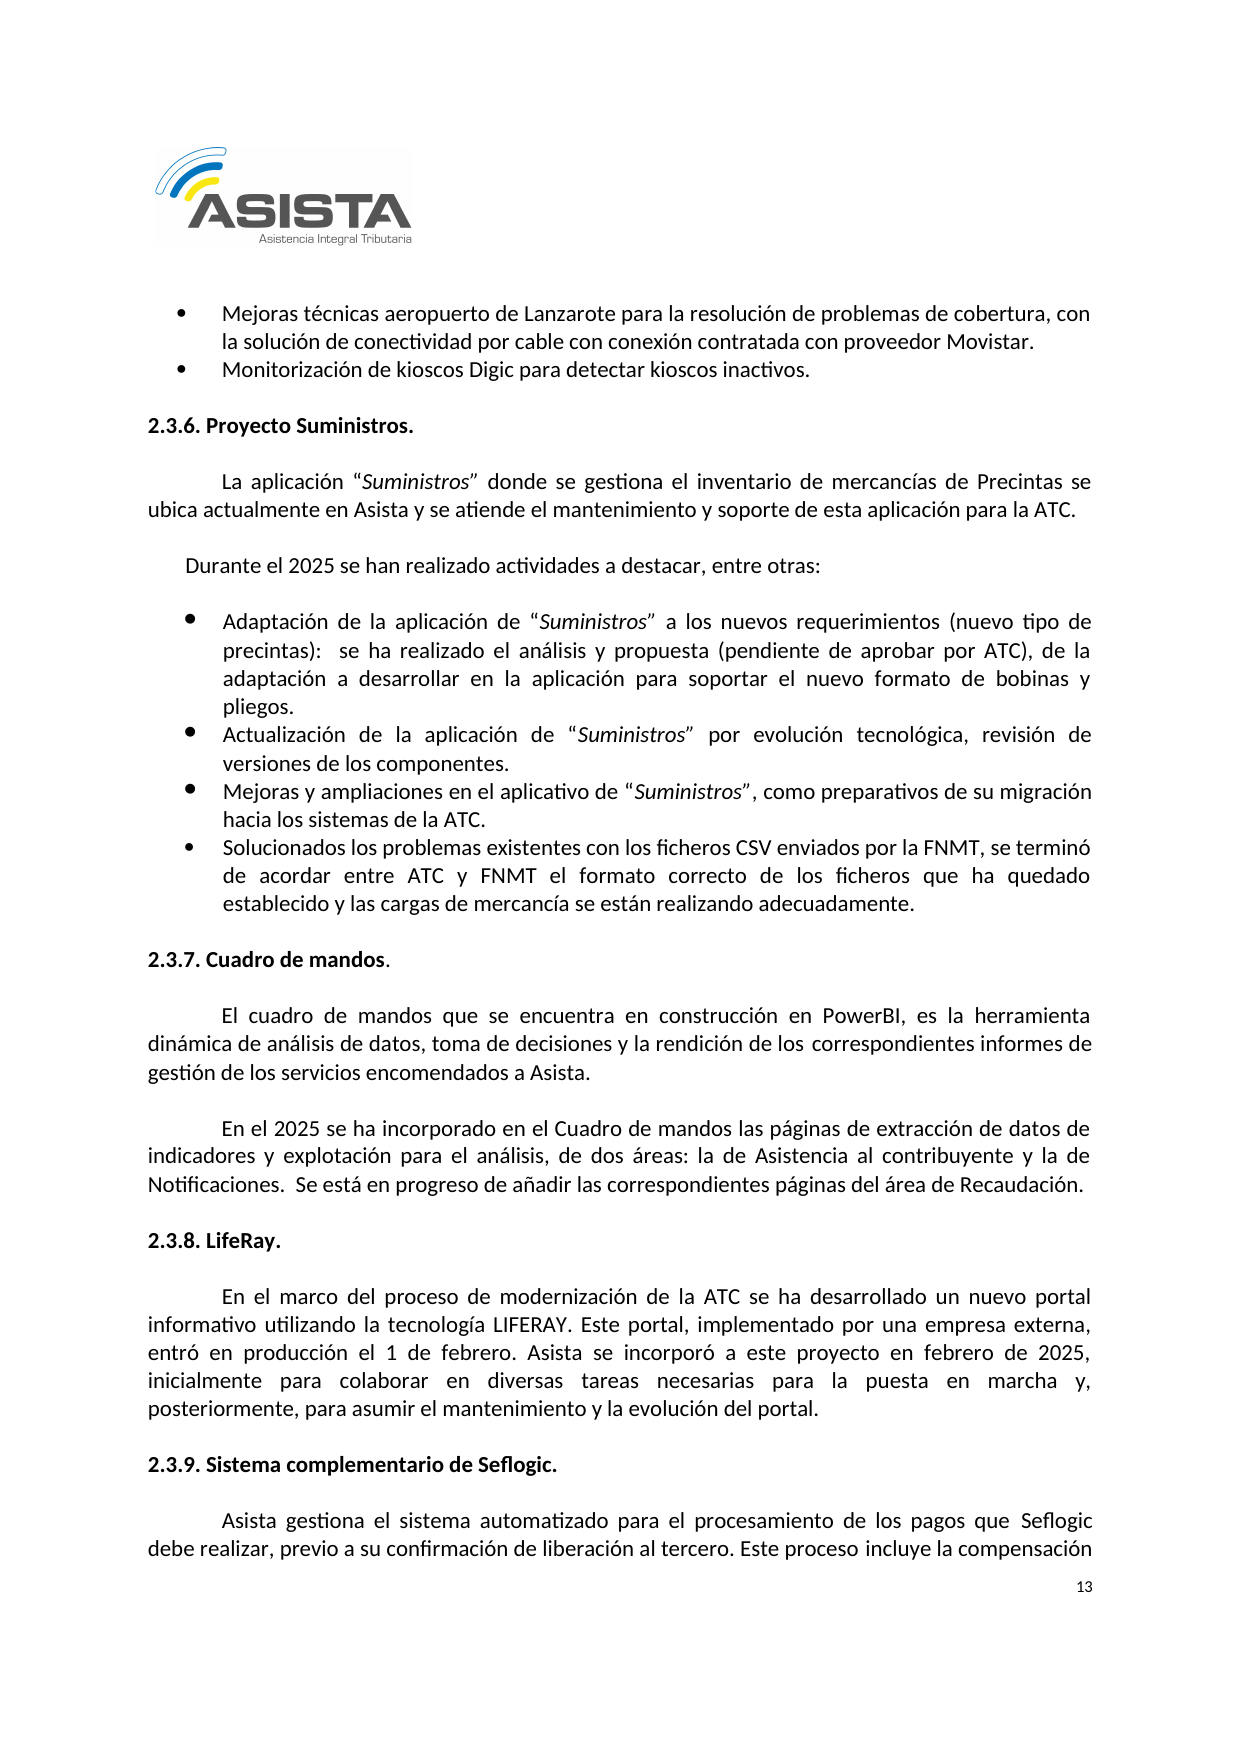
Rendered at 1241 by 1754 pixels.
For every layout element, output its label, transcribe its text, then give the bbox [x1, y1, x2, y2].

text Durante el 2025 se han realizado actividades a destacar, entre otras: [148, 551, 1092, 579]
text La aplicación “Suministros” donde se gestiona el inventario de mercancías de Precintas se ubica actualmente en Asista y se atiende el mantenimiento y soporte de esta aplicación para la ATC. [148, 467, 1092, 523]
text Asista gestiona el sistema automatizado para el procesamiento de los pagos que Seflogic debe realizar, previo a su confirmación de liberación al tercero. Este proceso incluye la compensación [148, 1506, 1092, 1562]
text 2.3.6. Proyecto Suministros. [148, 411, 1092, 439]
text 2.3.8. LifeRay. [148, 1226, 1092, 1254]
list Adaptación de la aplicación de “Suministros” a los nuevos requerimientos (nuevo tipo de precintas): se ha realizado el análisis y propuesta (pendiente de aprobar por ATC), de la adaptación a desarrollar en la aplicación para soportar el nuevo formato de bobinas y pliegos. [185, 607, 1092, 720]
list Actualización de la aplicación de “Suministros” por evolución tecnológica, revisión de versiones de los componentes. [185, 720, 1092, 777]
text 2.3.9. Sistema complementario de Seflogic. [148, 1450, 1092, 1478]
list Mejoras técnicas aeropuerto de Lanzarote para la resolución de problemas de cobertura, con la solución de conectividad por cable con conexión contratada con proveedor Movistar. [177, 299, 1092, 355]
text 2.3.7. Cuadro de mandos. [148, 946, 1092, 973]
text El cuadro de mandos que se encuentra en construcción en PowerBI, es la herramienta dinámica de análisis de datos, toma de decisiones y la rendición de los correspondientes informes de gestión de los servicios encomendados a Asista. [148, 1002, 1092, 1086]
list Monitorización de kioscos Digic para detectar kioscos inactivos. [177, 355, 1092, 383]
list Mejoras y ampliaciones en el aplicativo de “Suministros”, como preparativos de su migración hacia los sistemas de la ATC. [185, 777, 1092, 833]
list Solucionados los problemas existentes con los ficheros CSV enviados por la FNMT, se terminó de acordar entre ATC y FNMT el formato correcto de los ficheros que ha quedado establecido y las cargas de mercancía se están realizando adecuadamente. [185, 833, 1092, 917]
list En el marco del proceso de modernización de la ATC se ha desarrollado un nuevo portal informativo utilizando la tecnología LIFERAY. Este portal, implementado por una empresa externa, entró en producción el 1 de febrero. Asista se incorporó a este proyecto en febrero de 2025, inicialmente para colaborar en diversas tareas necesarias para la puesta en marcha y, posteriormente, para asumir el mantenimiento y la evolución del portal. [148, 1282, 1092, 1422]
text En el 2025 se ha incorporado en el Cuadro de mandos las páginas de extracción de datos de indicadores y explotación para el análisis, de dos áreas: la de Asistencia al contribuyente y la de Notificaciones. Se está en progreso de añadir las correspondientes páginas del área de Recaudación. [148, 1114, 1092, 1198]
